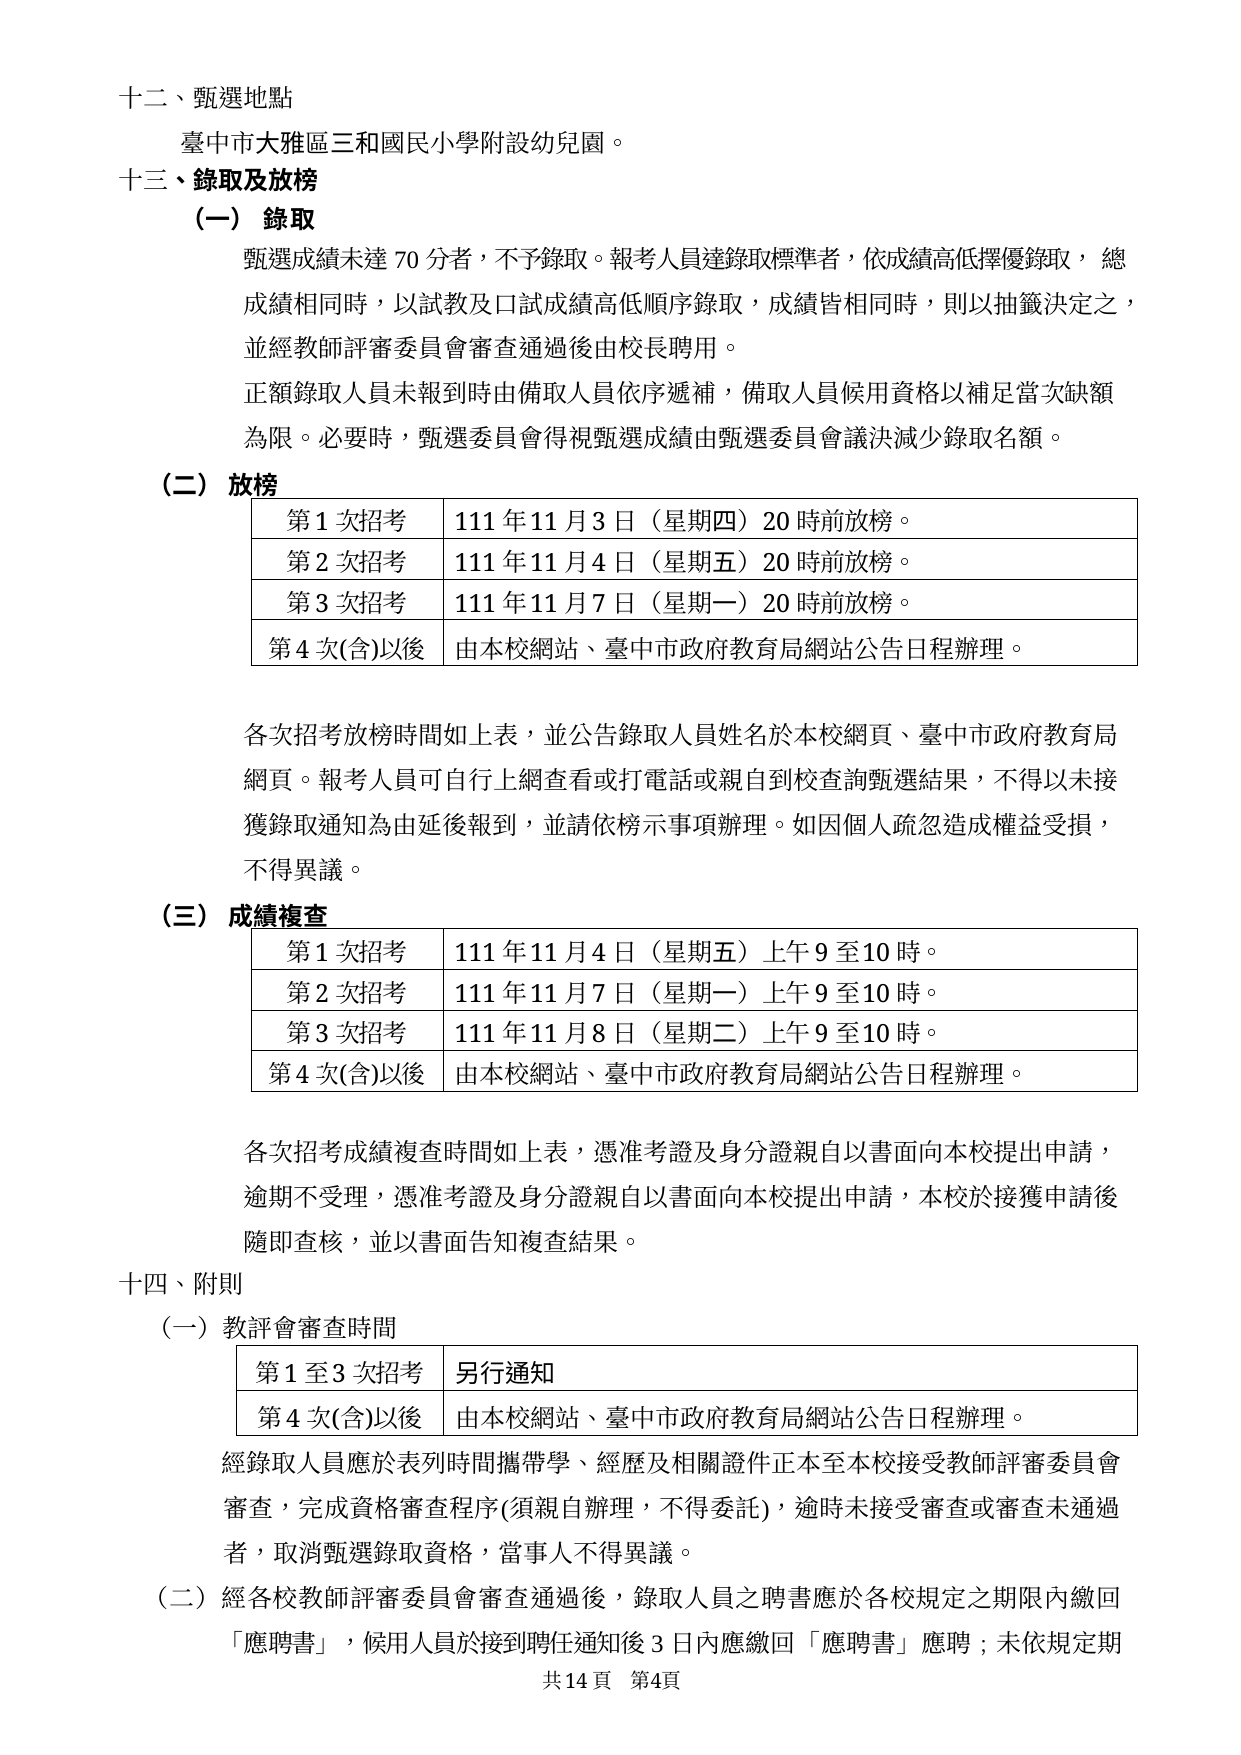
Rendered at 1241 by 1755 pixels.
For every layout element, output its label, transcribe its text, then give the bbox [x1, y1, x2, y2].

text 臺中市大雅區三和國民小學附設幼兒園。十三、錄取及放榜 [118, 124, 606, 196]
table_cell 第 2 次招考 [252, 970, 443, 1009]
text 各次招考放榜時間如上表，並公告錄取人員姓名於本校網頁、臺中市政府教育局網頁。報考人員可自行上網查看或打電話或親自到校查詢甄選結果，不得以未接獲錄取通知為由延後報到，並請依榜示事項辦理。如因個人疏忽造成權益受損，不得異議。 [243, 716, 1119, 887]
text 正額錄取人員未報到時由備取人員依序遞補，備取人員候用資格以補足當次缺額為限。必要時，甄選委員會得視甄選成績由甄選委員會議決減少錄取名額。 [243, 374, 1119, 455]
table_cell 第4 次(含)以後 [252, 620, 443, 665]
table_cell 由本校網站、臺中市政府教育局網站公告日程辦理。 [444, 620, 1137, 665]
subtitle [251, 1092, 1138, 1096]
table_cell 第 3 次招考 [252, 1011, 443, 1050]
text 甄選成績未達 70 分者，不予錄取。報考人員達錄取標準者，依成績高低擇優錄取， 總成績相同時，以試教及口試成績高低順序錄取，成績皆相同時，則以抽籤決定之，並經教師評審委員會審查通過後由校長聘用。 [243, 239, 1129, 365]
table_header 第 1 至 3 次招考 [237, 1346, 443, 1390]
text （二）經各校教師評審委員會審查通過後，錄取人員之聘書應於各校規定之期限內繳回「應聘書」，候用人員於接到聘任通知後 3 日內應繳回「應聘書」應聘﹔未依規定期 [143, 1578, 1123, 1659]
table_cell 111 年 11 月 7 日（星期一）上午 9 至 10 時。 [444, 970, 1137, 1009]
text （一）教評會審查時間 [147, 1308, 1205, 1344]
subtitle （三） 成績複查 [147, 896, 1205, 933]
table_cell 第 4 次(含)以後 [237, 1391, 443, 1435]
table_cell 第 2 次招考 [252, 539, 443, 578]
text 各次招考成績複查時間如上表，憑准考證及身分證親自以書面向本校提出申請， 逾期不受理，憑准考證及身分證親自以書面向本校提出申請，本校於接獲申請後隨即查核，並以書面告知複查結果。 [243, 1133, 1119, 1259]
table_cell 第4 次(含)以後 [252, 1051, 443, 1091]
table_cell 111 年 11 月 7 日（星期一）20 時前放榜。 [444, 580, 1137, 619]
subtitle （一） 錄取 [181, 196, 1205, 237]
table_header 另行通知 [444, 1346, 1137, 1390]
table_cell 111 年 11 月 4 日（星期五）20 時前放榜。 [444, 539, 1137, 578]
text 經錄取人員應於表列時間攜帶學、經歷及相關證件正本至本校接受教師評審委員會審查，完成資格審查程序(須親自辦理，不得委託)，逾時未接受審查或審查未通過者，取消甄選錄取資格，當事人不得異議。 [221, 1444, 1122, 1569]
table_header 111 年 11 月 3 日（星期四）20 時前放榜。 [444, 499, 1137, 538]
subtitle （二） 放榜 [147, 464, 1205, 502]
table_cell 由本校網站、臺中市政府教育局網站公告日程辦理。 [444, 1391, 1137, 1435]
table_cell 由本校網站、臺中市政府教育局網站公告日程辦理。 [444, 1051, 1137, 1091]
table_header 第 1 次招考 [252, 929, 443, 969]
table_header 第 1 次招考 [252, 499, 443, 538]
text 十二、甄選地點 [118, 79, 1205, 115]
table_cell 111 年 11 月 8 日（星期二）上午 9 至 10 時。 [444, 1011, 1137, 1050]
text 十四、附則 [118, 1268, 1205, 1299]
table_header 111 年 11 月 4 日（星期五）上午 9 至 10 時。 [444, 929, 1137, 969]
table_cell 第 3 次招考 [252, 580, 443, 619]
